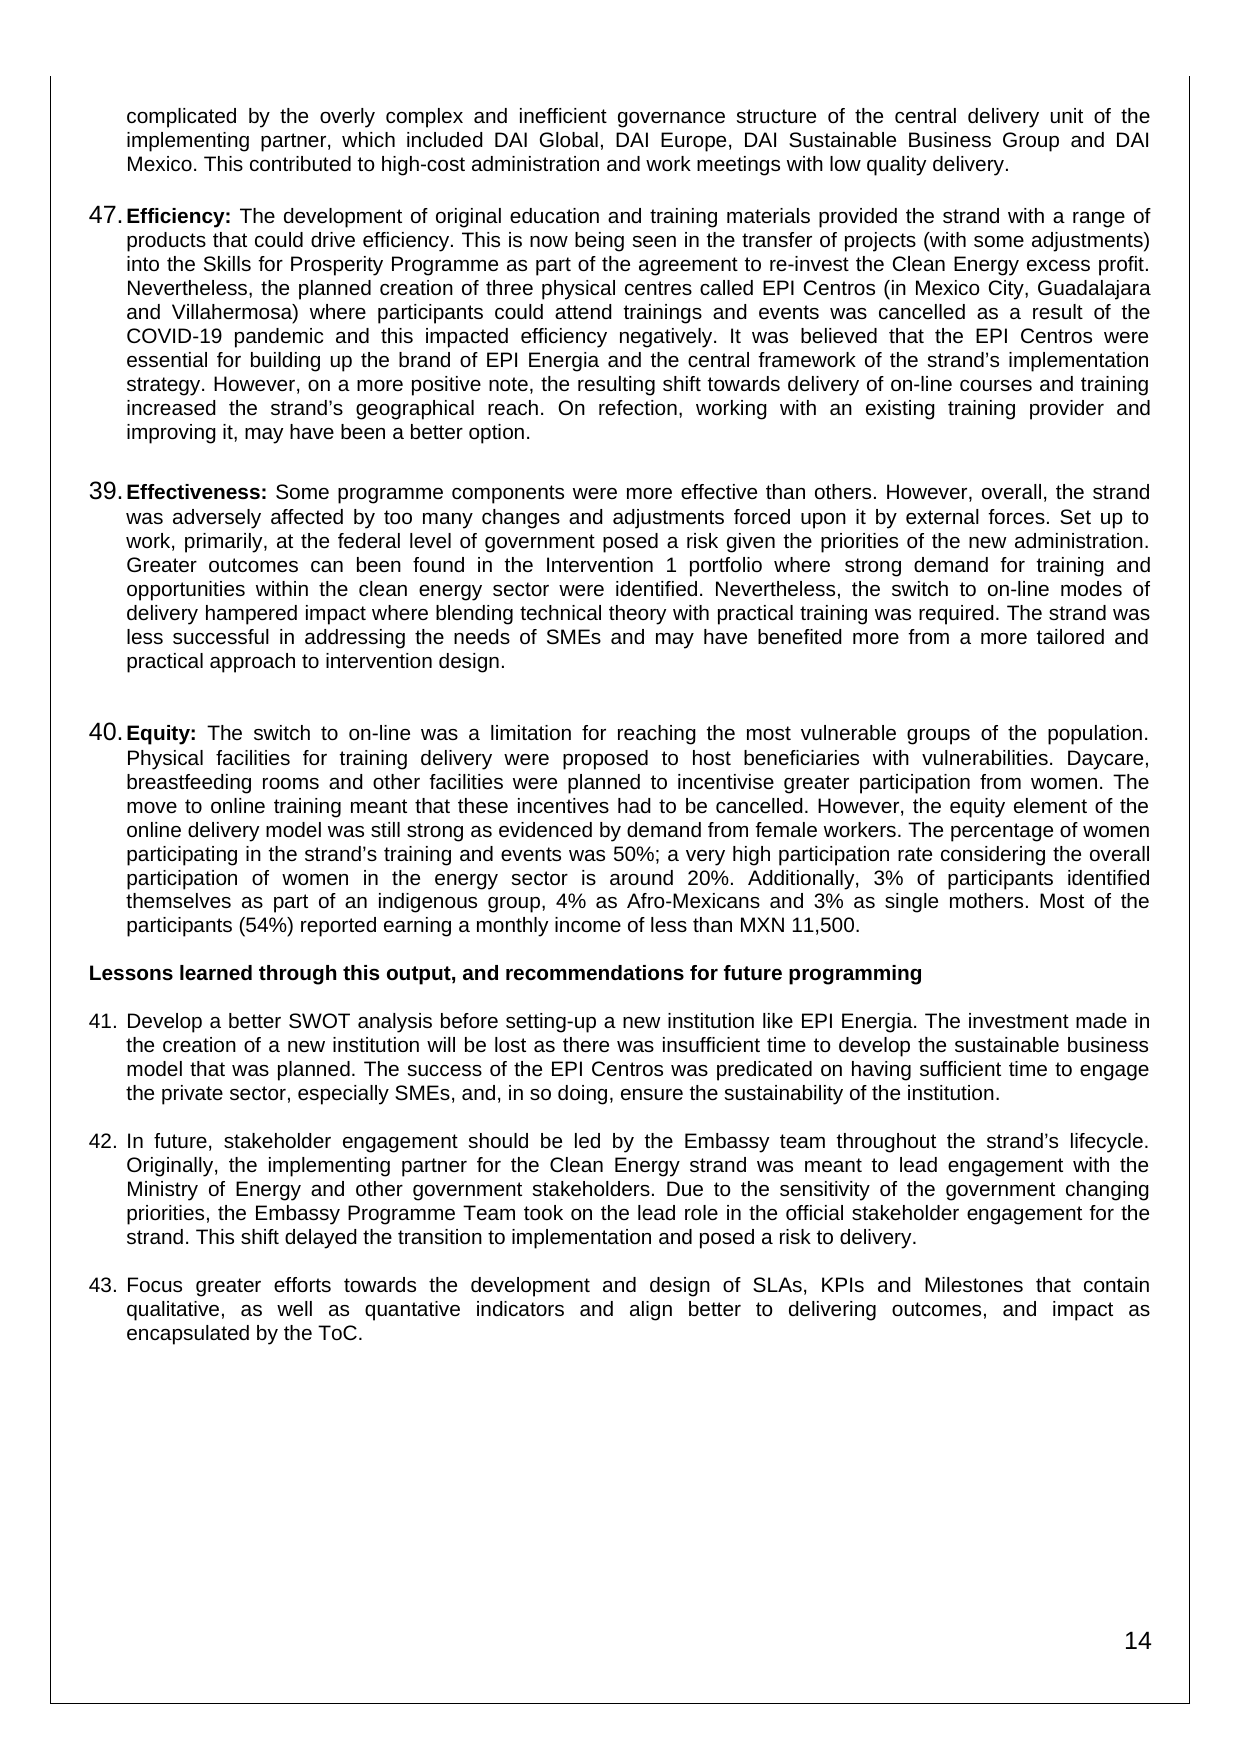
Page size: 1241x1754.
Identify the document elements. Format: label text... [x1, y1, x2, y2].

list complicated by the overly complex and inefficient governance structure of the central delivery unit of the implementing partner, which included DAI Global, DAI Europe, DAI Sustainable Business Group and DAI Mexico. This contributed to high-cost administration and work meetings with low quality delivery. [89, 104, 1152, 176]
list Equity: The switch to on-line was a limitation for reaching the most vulnerable groups of the population. Physical facilities for training delivery were proposed to host beneficiaries with vulnerabilities. Daycare, breastfeeding rooms and other facilities were planned to incentivise greater participation from women. The move to online training meant that these incentives had to be cancelled. However, the equity element of the online delivery model was still strong as evidenced by demand from female workers. The percentage of women participating in the strand’s training and events was 50%; a very high participation rate considering the overall participation of women in the energy sector is around 20%. Additionally, 3% of participants identified themselves as part of an indigenous group, 4% as Afro-Mexicans and 3% as single mothers. Most of the participants (54%) reported earning a monthly income of less than MXN 11,500. [89, 717, 1152, 937]
list Effectiveness: Some programme components were more effective than others. However, overall, the strand was adversely affected by too many changes and adjustments forced upon it by external forces. Set up to work, primarily, at the federal level of government posed a risk given the priorities of the new administration. Greater outcomes can been found in the Intervention 1 portfolio where strong demand for training and opportunities within the clean energy sector were identified. Nevertheless, the switch to on-line modes of delivery hampered impact where blending technical theory with practical training was required. The strand was less successful in addressing the needs of SMEs and may have benefited more from a more tailored and practical approach to intervention design. [89, 476, 1152, 673]
list Develop a better SWOT analysis before setting-up a new institution like EPI Energia. The investment made in the creation of a new institution will be lost as there was insufficient time to develop the sustainable business model that was planned. The success of the EPI Centros was predicated on having sufficient time to engage the private sector, especially SMEs, and, in so doing, ensure the sustainability of the institution. [89, 1009, 1152, 1105]
list Efficiency: The development of original education and training materials provided the strand with a range of products that could drive efficiency. This is now being seen in the transfer of projects (with some adjustments) into the Skills for Prosperity Programme as part of the agreement to re-invest the Clean Energy excess profit. Nevertheless, the planned creation of three physical centres called EPI Centros (in Mexico City, Guadalajara and Villahermosa) where participants could attend trainings and events was cancelled as a result of the COVID-19 pandemic and this impacted efficiency negatively. It was believed that the EPI Centros were essential for building up the brand of EPI Energia and the central framework of the strand’s implementation strategy. However, on a more positive note, the resulting shift towards delivery of on-line courses and training increased the strand’s geographical reach. On refection, working with an existing training provider and improving it, may have been a better option. [89, 199, 1152, 444]
text Lessons learned through this output, and recommendations for future programming [89, 961, 1152, 985]
list In future, stakeholder engagement should be led by the Embassy team throughout the strand’s lifecycle. Originally, the implementing partner for the Clean Energy strand was meant to lead engagement with the Ministry of Energy and other government stakeholders. Due to the sensitivity of the government changing priorities, the Embassy Programme Team took on the lead role in the official stakeholder engagement for the strand. This shift delayed the transition to implementation and posed a risk to delivery. [89, 1129, 1152, 1249]
list Focus greater efforts towards the development and design of SLAs, KPIs and Milestones that contain qualitative, as well as quantative indicators and align better to delivering outcomes, and impact as encapsulated by the ToC. [89, 1273, 1152, 1344]
